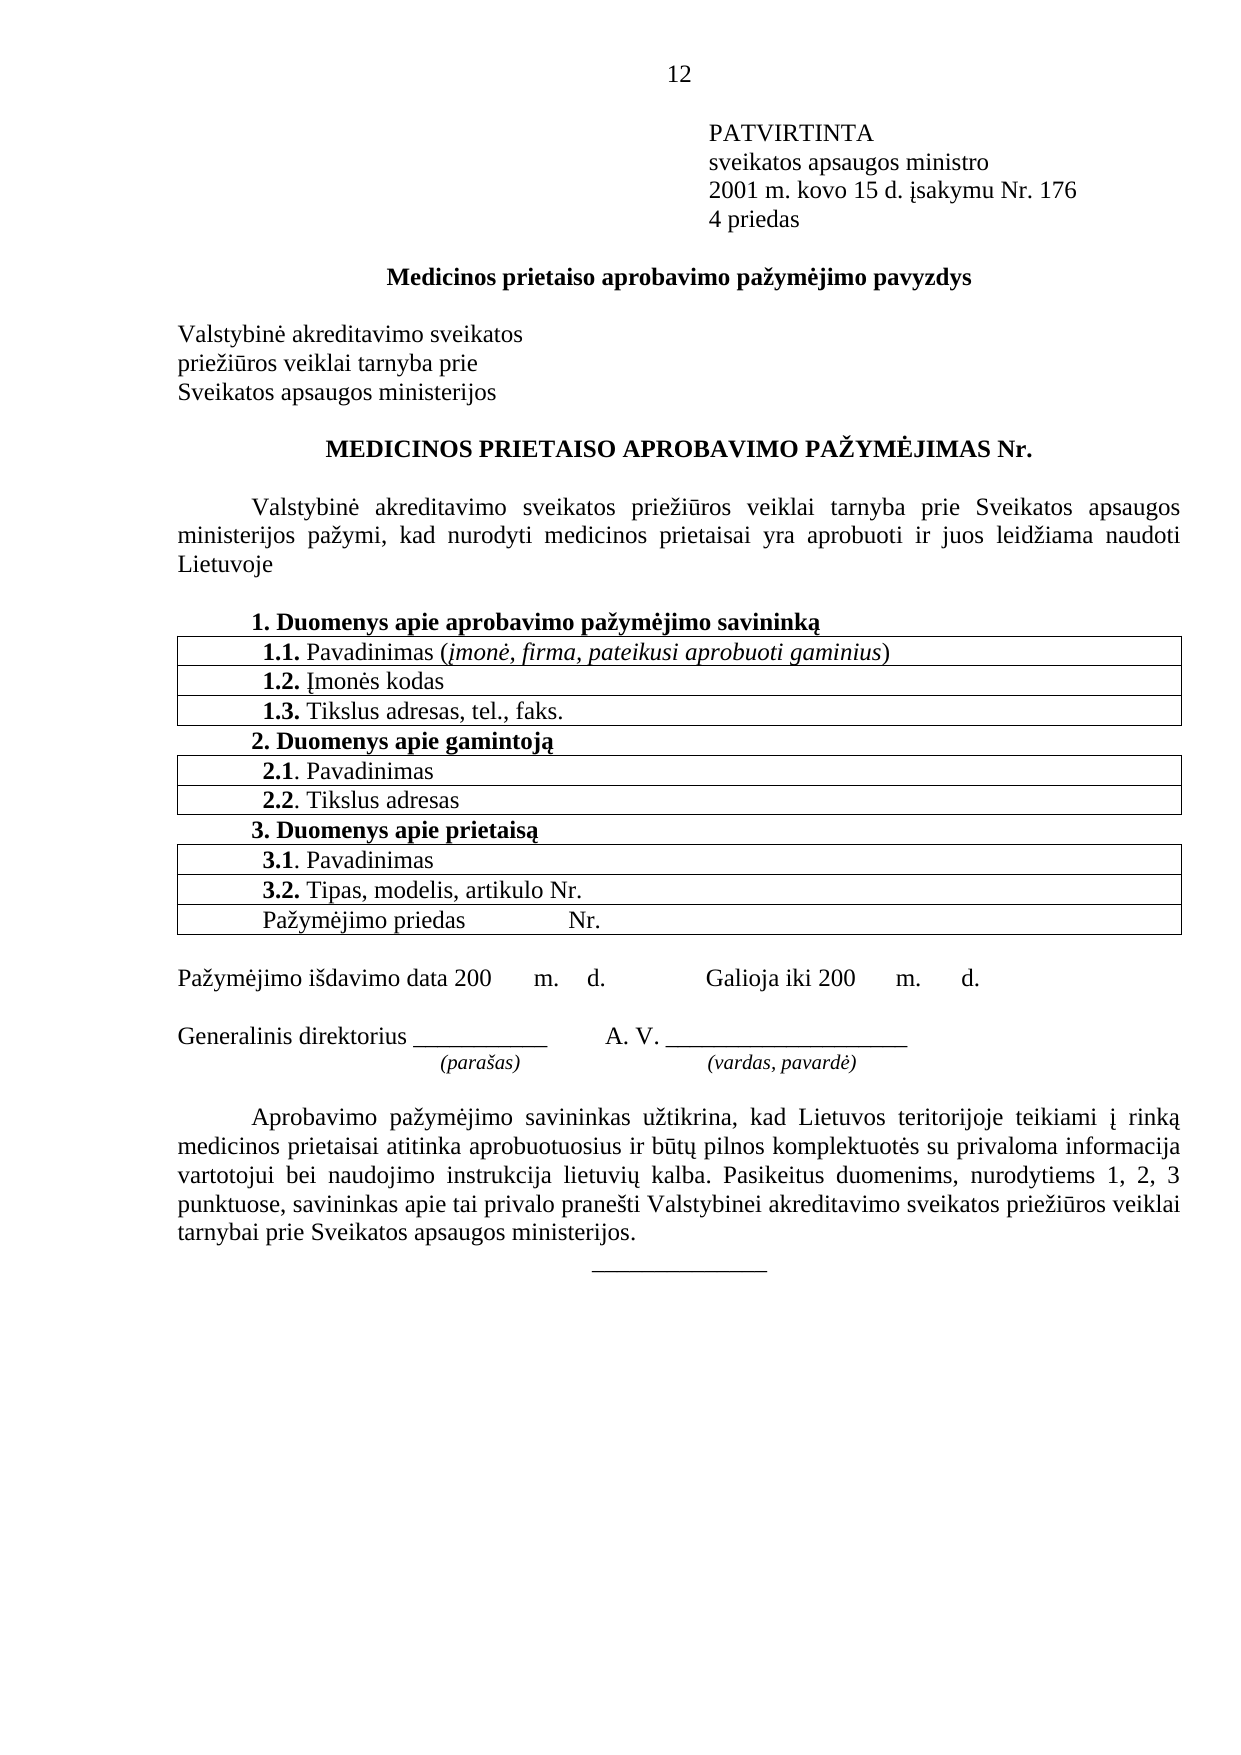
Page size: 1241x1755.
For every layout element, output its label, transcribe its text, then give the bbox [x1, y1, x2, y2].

table_cell 3.2. Tipas, modelis, artikulo Nr. [178, 875, 1181, 904]
text sveikatos apsaugos ministro [177, 147, 1181, 176]
text MEDICINOS PRIETAISO APROBAVIMO PAŽYMĖJIMAS Nr. [177, 434, 1181, 463]
table_header 2.1. Pavadinimas [178, 756, 1181, 784]
text PATVIRTINTA [709, 118, 1181, 147]
table_header 1.1. Pavadinimas (įmonė, firma, pateikusi aprobuoti gaminius) [178, 637, 1181, 665]
text priežiūros veiklai tarnyba prie [177, 348, 1181, 377]
text ______________ [177, 1246, 1181, 1275]
table_header 3.1. Pavadinimas [178, 845, 1181, 874]
text 2. Duomenys apie gamintoją [177, 726, 1181, 755]
table_cell Pažymėjimo priedas [178, 905, 557, 933]
text Medicinos prietaiso aprobavimo pažymėjimo pavyzdys [177, 262, 1181, 291]
text 1. Duomenys apie aprobavimo pažymėjimo savininką [177, 607, 1181, 636]
table_cell 2.2. Tikslus adresas [178, 786, 1181, 814]
text Valstybinė akreditavimo sveikatos priežiūros veiklai tarnyba prie Sveikatos apsaugos ministerijos pažymi, kad nurodyti medicinos prietaisai yra aprobuoti ir juos leidžiama naudoti Lietuvoje [177, 492, 1181, 578]
table_cell Nr. [557, 905, 1181, 933]
text Pažymėjimo išdavimo data 200 m. d. Galioja iki 200 m. d. [177, 963, 1181, 992]
text 3. Duomenys apie prietaisą [177, 815, 1181, 844]
text Aprobavimo pažymėjimo savininkas užtikrina, kad Lietuvos teritorijoje teikiami į rinką medicinos prietaisai atitinka aprobuotuosius ir būtų pilnos komplektuotės su privaloma informacija vartotojui bei naudojimo instrukcija lietuvių kalba. Pasikeitus duomenims, nurodytiems 1, 2, 3 punktuose, savininkas apie tai privalo pranešti Valstybinei akreditavimo sveikatos priežiūros veiklai tarnybai prie Sveikatos apsaugos ministerijos. [177, 1102, 1181, 1246]
table_cell 1.2. Įmonės kodas [178, 666, 1181, 695]
text (parašas) (vardas, pavardė) [177, 1049, 1181, 1074]
text Generalinis direktorius A. V. [177, 1021, 1181, 1049]
text 4 priedas [177, 204, 1181, 233]
text Sveikatos apsaugos ministerijos [177, 377, 1181, 406]
table_cell 1.3. Tikslus adresas, tel., faks. [178, 696, 1181, 725]
text Valstybinė akreditavimo sveikatos [177, 319, 1181, 348]
text 2001 m. kovo 15 d. įsakymu Nr. 176 [177, 176, 1181, 204]
